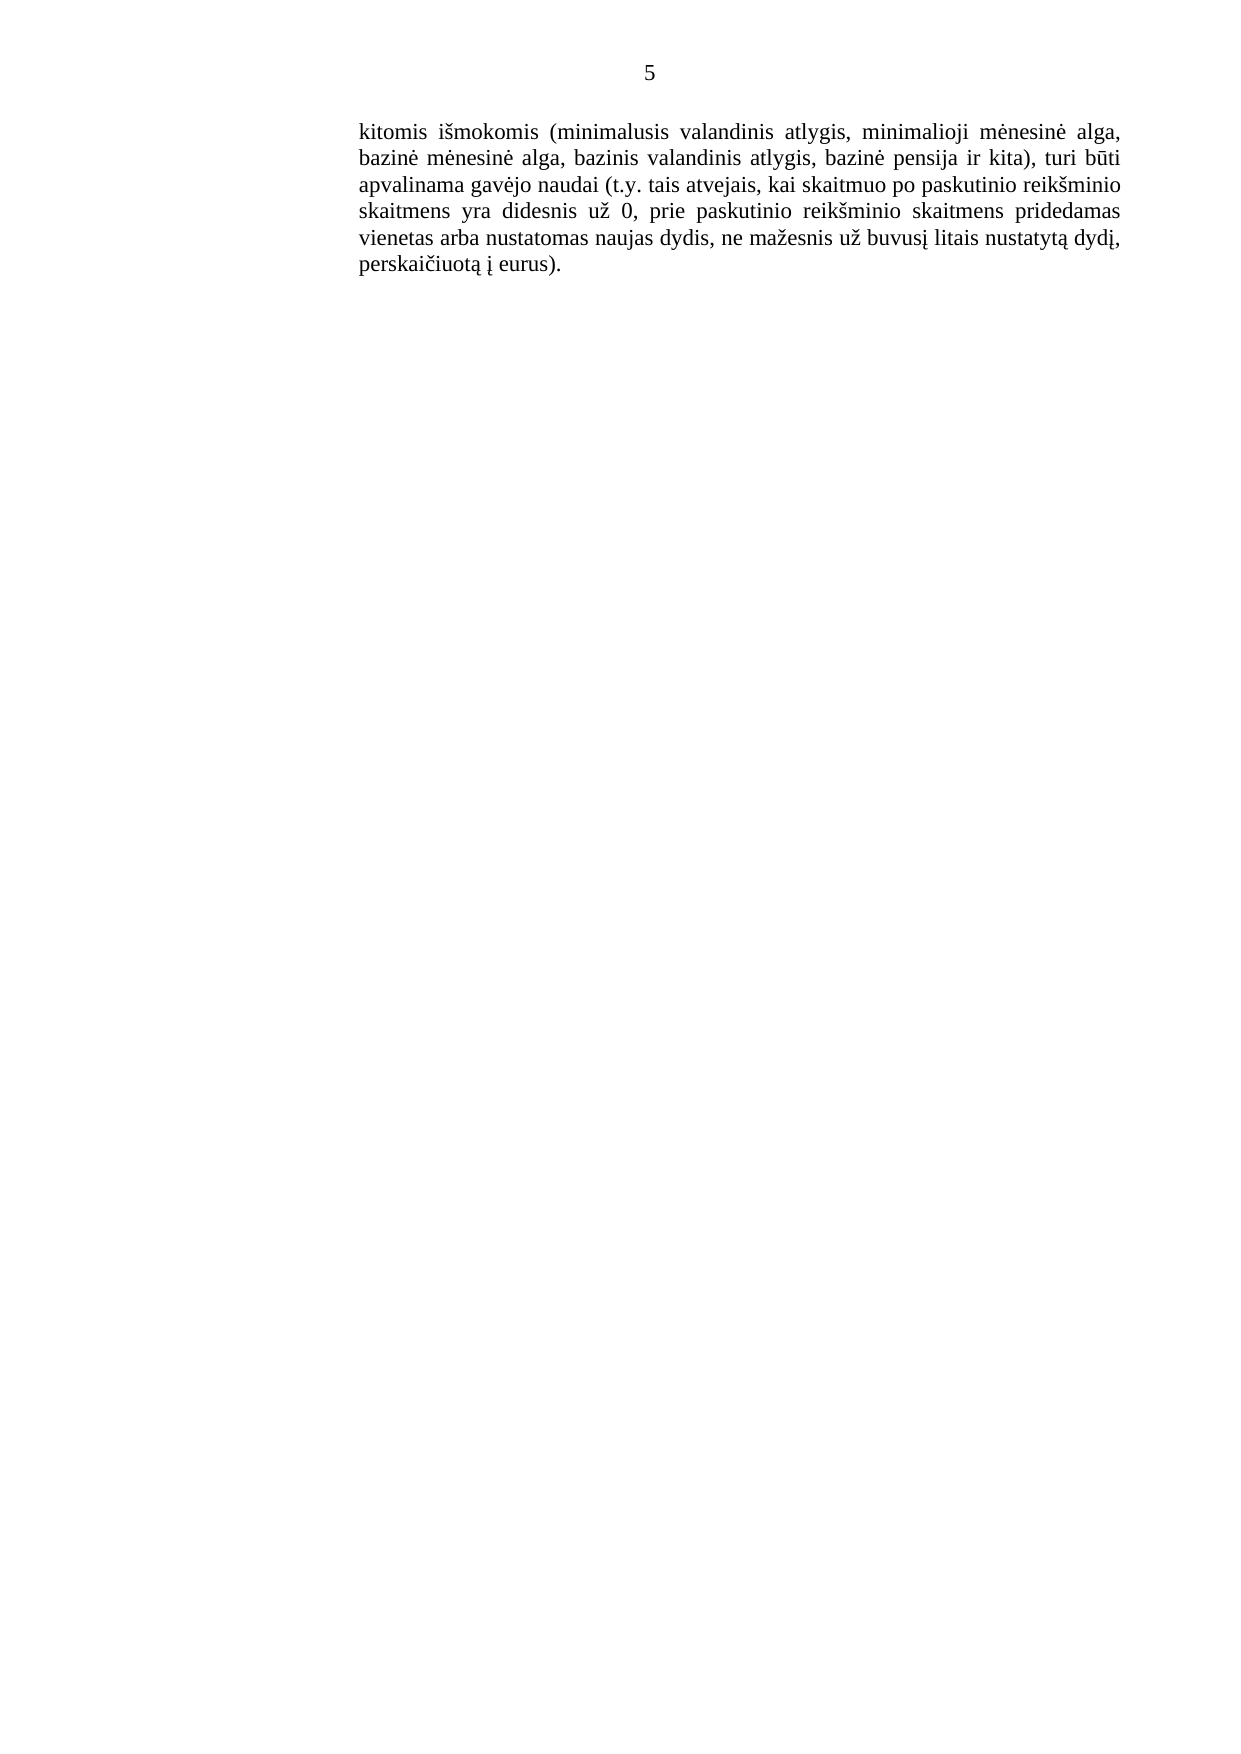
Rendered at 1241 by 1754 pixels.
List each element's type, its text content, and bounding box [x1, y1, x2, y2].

list kitomis išmokomis (minimalusis valandinis atlygis, minimalioji mėnesinė alga, bazinė mėnesinė alga, bazinis valandinis atlygis, bazinė pensija ir kita), turi būti apvalinama gavėjo naudai (t.y. tais atvejais, kai skaitmuo po paskutinio reikšminio skaitmens yra didesnis už 0, prie paskutinio reikšminio skaitmens pridedamas vienetas arba nustatomas naujas dydis, ne mažesnis už buvusį litais nustatytą dydį, perskaičiuotą į eurus). [251, 118, 1122, 276]
